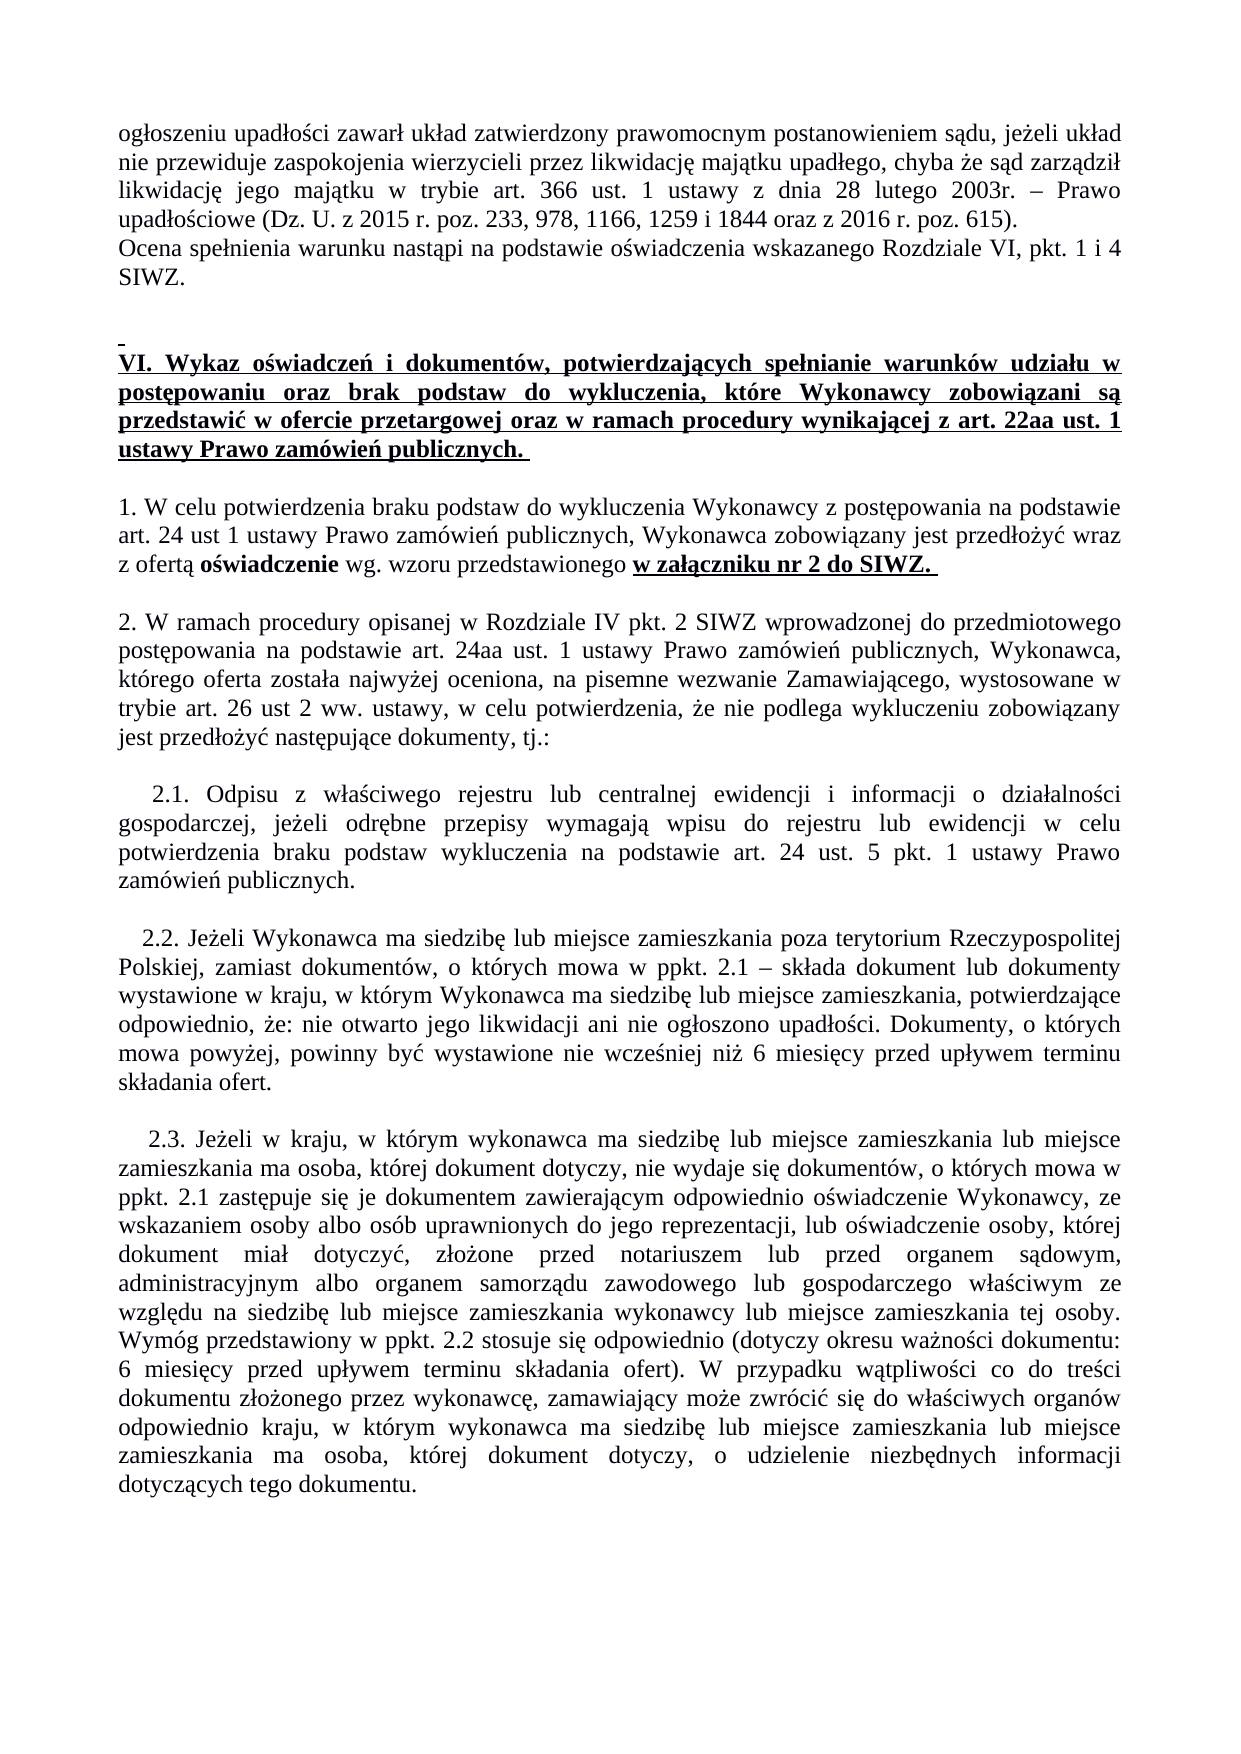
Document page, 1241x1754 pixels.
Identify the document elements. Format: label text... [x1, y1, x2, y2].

text postępowaniu oraz brak podstaw do wykluczenia, które Wykonawcy zobowiązani są [118, 374, 1122, 402]
text Ocena spełnienia warunku nastąpi na podstawie oświadczenia wskazanego Rozdziale VI, pkt. 1 i 4 SIWZ. [118, 233, 1122, 291]
text 2.1. Odpisu z właściwego rejestru lub centralnej ewidencji i informacji o działalności gospodarczej, jeżeli odrębne przepisy wymagają wpisu do rejestru lub ewidencji w celu potwierdzenia braku podstaw wykluczenia na podstawie art. 24 ust. 5 pkt. 1 ustawy Prawo zamówień publicznych. [118, 779, 1122, 894]
text VI. Wykaz oświadczeń i dokumentów, potwierdzających spełnianie warunków udziału w [118, 348, 1122, 373]
text 1. W celu potwierdzenia braku podstaw do wykluczenia Wykonawcy z postępowania na podstawie art. 24 ust 1 ustawy Prawo zamówień publicznych, Wykonawca zobowiązany jest przedłożyć wraz z ofertą oświadczenie wg. wzoru przedstawionego w załączniku nr 2 do SIWZ. [118, 492, 1122, 578]
text przedstawić w ofercie przetargowej oraz w ramach procedury wynikającej z art. 22aa ust. 1 [118, 403, 1122, 431]
text 2.3. Jeżeli w kraju, w którym wykonawca ma siedzibę lub miejsce zamieszkania lub miejsce zamieszkania ma osoba, której dokument dotyczy, nie wydaje się dokumentów, o których mowa w ppkt. 2.1 zastępuje się je dokumentem zawierającym odpowiednio oświadczenie Wykonawcy, ze wskazaniem osoby albo osób uprawnionych do jego reprezentacji, lub oświadczenie osoby, której dokument miał dotyczyć, złożone przed notariuszem lub przed organem sądowym, administracyjnym albo organem samorządu zawodowego lub gospodarczego właściwym ze względu na siedzibę lub miejsce zamieszkania wykonawcy lub miejsce zamieszkania tej osoby. Wymóg przedstawiony w ppkt. 2.2 stosuje się odpowiednio (dotyczy okresu ważności dokumentu: 6 miesięcy przed upływem terminu składania ofert). W przypadku wątpliwości co do treści dokumentu złożonego przez wykonawcę, zamawiający może zwrócić się do właściwych organów odpowiednio kraju, w którym wykonawca ma siedzibę lub miejsce zamieszkania lub miejsce zamieszkania ma osoba, której dokument dotyczy, o udzielenie niezbędnych informacji dotyczących tego dokumentu. [118, 1124, 1122, 1498]
text ustawy Prawo zamówień publicznych. [118, 432, 1122, 463]
text 2. W ramach procedury opisanej w Rozdziale IV pkt. 2 SIWZ wprowadzonej do przedmiotowego postępowania na podstawie art. 24aa ust. 1 ustawy Prawo zamówień publicznych, Wykonawca, którego oferta została najwyżej oceniona, na pisemne wezwanie Zamawiającego, wystosowane w trybie art. 26 ust 2 ww. ustawy, w celu potwierdzenia, że nie podlega wykluczeniu zobowiązany jest przedłożyć następujące dokumenty, tj.: [118, 607, 1122, 751]
text ogłoszeniu upadłości zawarł układ zatwierdzony prawomocnym postanowieniem sądu, jeżeli układ nie przewiduje zaspokojenia wierzycieli przez likwidację majątku upadłego, chyba że sąd zarządził likwidację jego majątku w trybie art. 366 ust. 1 ustawy z dnia 28 lutego 2003r. – Prawo upadłościowe (Dz. U. z 2015 r. poz. 233, 978, 1166, 1259 i 1844 oraz z 2016 r. poz. 615). [118, 118, 1122, 233]
text 2.2. Jeżeli Wykonawca ma siedzibę lub miejsce zamieszkania poza terytorium Rzeczypospolitej Polskiej, zamiast dokumentów, o których mowa w ppkt. 2.1 – składa dokument lub dokumenty wystawione w kraju, w którym Wykonawca ma siedzibę lub miejsce zamieszkania, potwierdzające odpowiednio, że: nie otwarto jego likwidacji ani nie ogłoszono upadłości. Dokumenty, o których mowa powyżej, powinny być wystawione nie wcześniej niż 6 miesięcy przed upływem terminu składania ofert. [118, 923, 1122, 1096]
